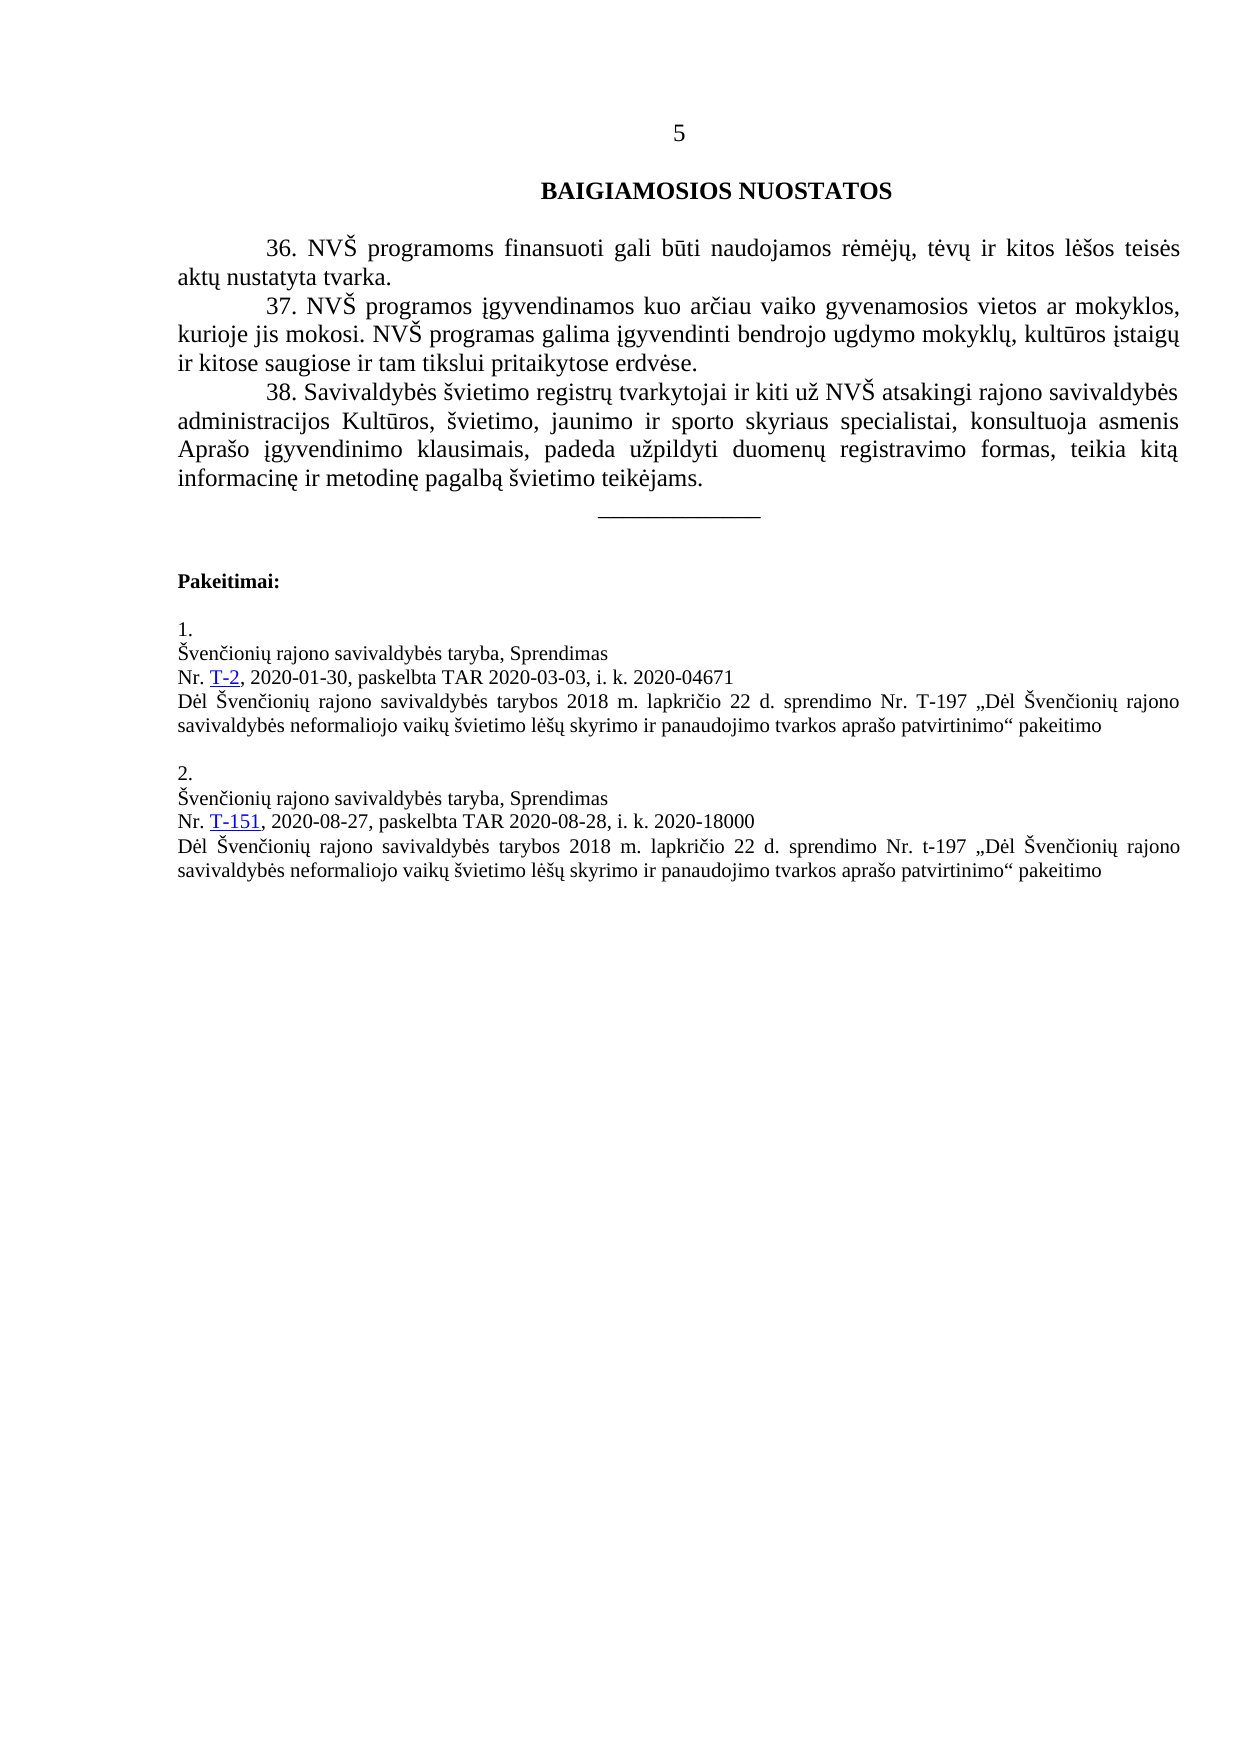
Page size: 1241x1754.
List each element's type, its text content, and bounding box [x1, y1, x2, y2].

text 38. Savivaldybės švietimo registrų tvarkytojai ir kiti už NVŠ atsakingi rajono savivaldybės administracijos Kultūros, švietimo, jaunimo ir sporto skyriaus specialistai, konsultuoja asmenis Aprašo įgyvendinimo klausimais, padeda užpildyti duomenų registravimo formas, teikia kitą informacinę ir metodinę pagalbą švietimo teikėjams. [177, 377, 1179, 492]
text 1. [177, 617, 1181, 641]
text Nr. T-151, 2020-08-27, paskelbta TAR 2020-08-28, i. k. 2020-18000 [177, 809, 1181, 833]
text BAIGIAMOSIOS NUOSTATOS [177, 176, 1181, 204]
text Švenčionių rajono savivaldybės taryba, Sprendimas [177, 641, 1181, 665]
text Švenčionių rajono savivaldybės taryba, Sprendimas [177, 785, 1181, 809]
text 2. [177, 761, 1181, 785]
text Nr. T-2, 2020-01-30, paskelbta TAR 2020-03-03, i. k. 2020-04671 [177, 665, 1181, 689]
text Dėl Švenčionių rajono savivaldybės tarybos 2018 m. lapkričio 22 d. sprendimo Nr. T-197 „Dėl Švenčionių rajono savivaldybės neformaliojo vaikų švietimo lėšų skyrimo ir panaudojimo tvarkos aprašo patvirtinimo“ pakeitimo [177, 689, 1181, 737]
text _____________ [177, 492, 1181, 521]
text Dėl Švenčionių rajono savivaldybės tarybos 2018 m. lapkričio 22 d. sprendimo Nr. t-197 „Dėl Švenčionių rajono savivaldybės neformaliojo vaikų švietimo lėšų skyrimo ir panaudojimo tvarkos aprašo patvirtinimo“ pakeitimo [177, 833, 1181, 882]
text 37. NVŠ programos įgyvendinamos kuo arčiau vaiko gyvenamosios vietos ar mokyklos, kurioje jis mokosi. NVŠ programas galima įgyvendinti bendrojo ugdymo mokyklų, kultūros įstaigų ir kitose saugiose ir tam tikslui pritaikytose erdvėse. [177, 291, 1181, 377]
text Pakeitimai: [177, 569, 1181, 593]
text 36. NVŠ programoms finansuoti gali būti naudojamos rėmėjų, tėvų ir kitos lėšos teisės aktų nustatyta tvarka. [177, 233, 1181, 291]
